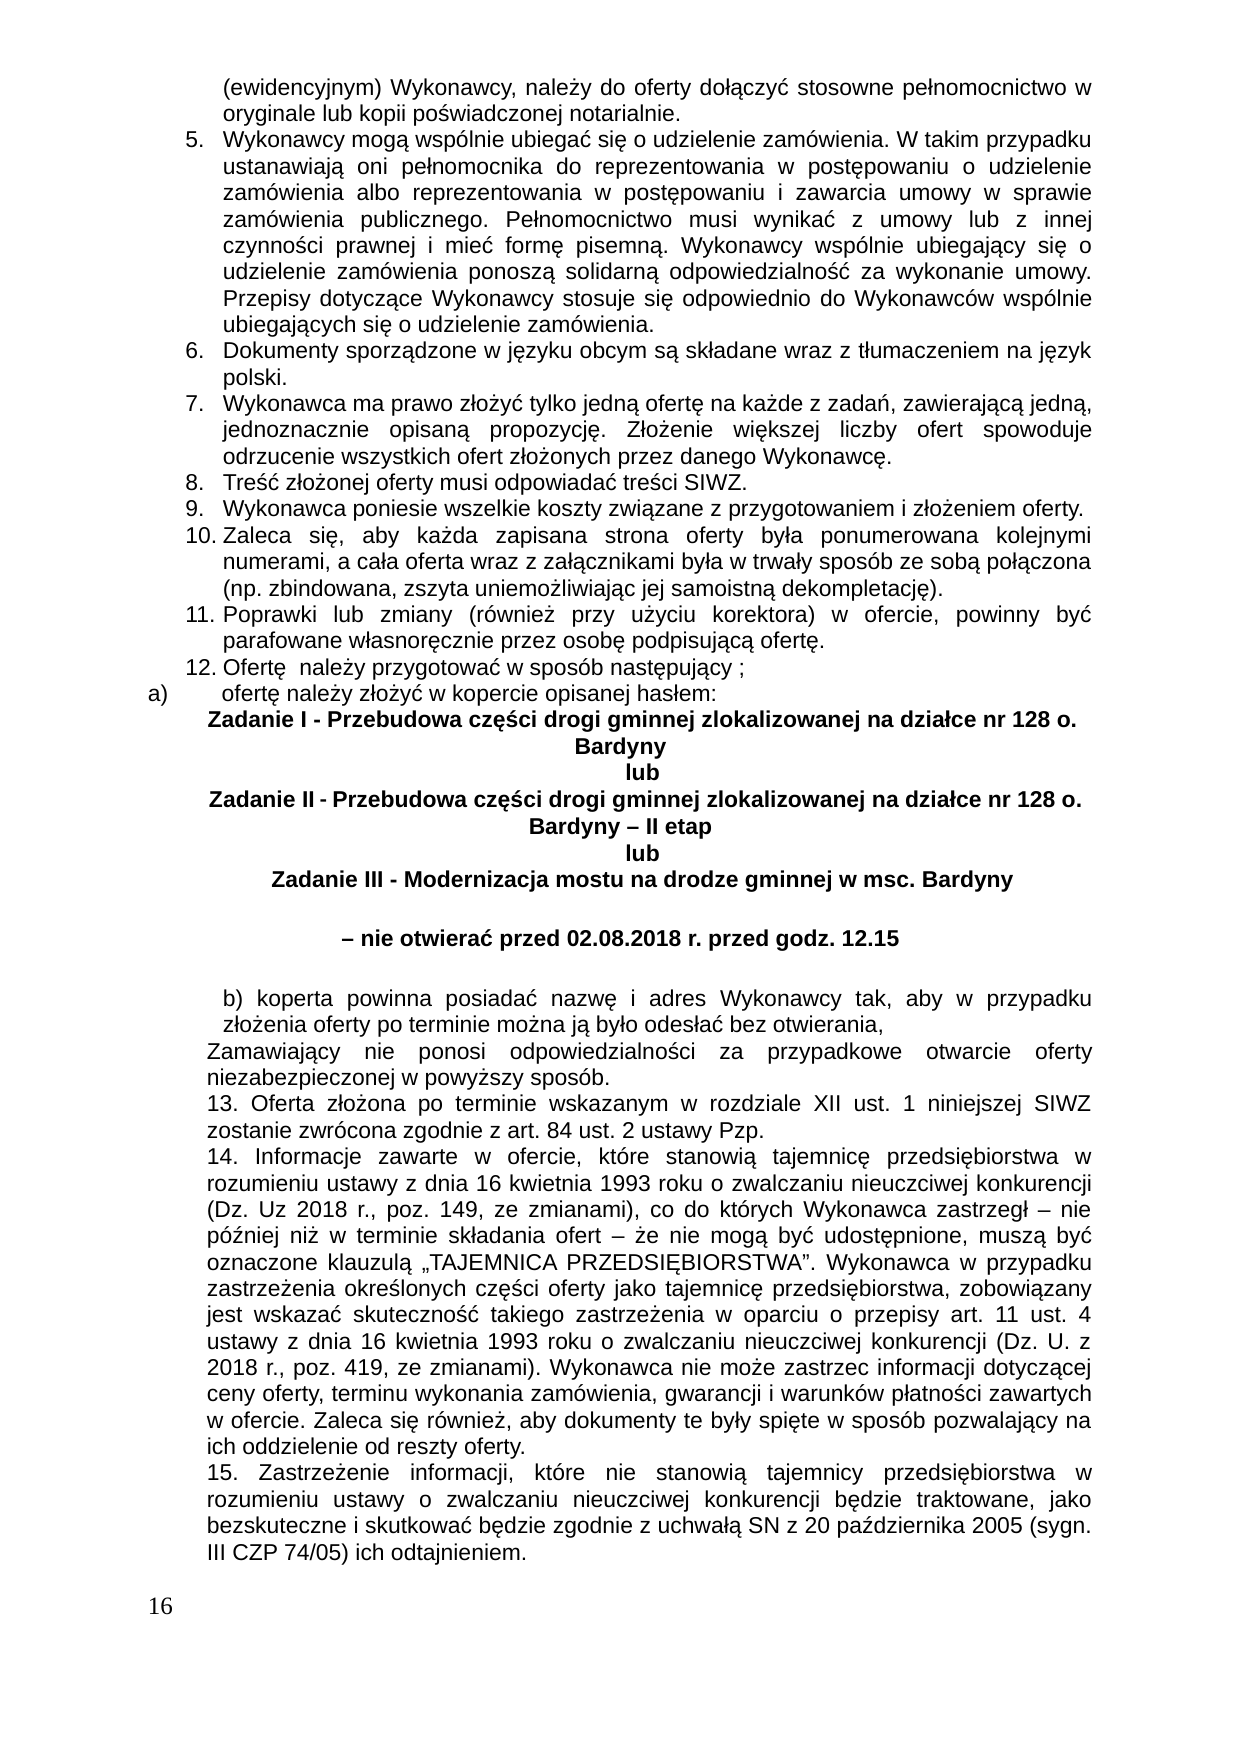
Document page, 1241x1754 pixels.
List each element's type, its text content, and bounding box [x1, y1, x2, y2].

text Zadanie III - Modernizacja mostu na drodze gminnej w msc. Bardyny [148, 866, 1093, 892]
list Wykonawca ma prawo złożyć tylko jedną ofertę na każde z zadań, zawierającą jedną, jednoznacznie opisaną propozycję. Złożenie większej liczby ofert spowoduje odrzucenie wszystkich ofert złożonych przez danego Wykonawcę. [185, 390, 1093, 469]
list Zaleca się, aby każda zapisana strona oferty była ponumerowana kolejnymi numerami, a cała oferta wraz z załącznikami była w trwały sposób ze sobą połączona (np. zbindowana, zszyta uniemożliwiając jej samoistną dekompletację). [185, 522, 1093, 601]
text 15. Zastrzeżenie informacji, które nie stanowią tajemnicy przedsiębiorstwa w rozumieniu ustawy o zwalczaniu nieuczciwej konkurencji będzie traktowane, jako bezskuteczne i skutkować będzie zgodnie z uchwałą SN z 20 października 2005 (sygn. III CZP 74/05) ich odtajnieniem. [207, 1459, 1093, 1565]
list Ofertę należy przygotować w sposób następujący ; [185, 653, 1093, 680]
text lub [148, 759, 1093, 785]
text Zadanie I - Przebudowa części drogi gminnej zlokalizowanej na działce nr 128 o. Bardyny [148, 706, 1093, 759]
list Treść złożonej oferty musi odpowiadać treści SIWZ. [185, 469, 1093, 495]
text 14. Informacje zawarte w ofercie, które stanowią tajemnicę przedsiębiorstwa w rozumieniu ustawy z dnia 16 kwietnia 1993 roku o zwalczaniu nieuczciwej konkurencji (Dz. Uz 2018 r., poz. 149, ze zmianami), co do których Wykonawca zastrzegł – nie później niż w terminie składania ofert – że nie mogą być udostępnione, muszą być oznaczone klauzulą „TAJEMNICA PRZEDSIĘBIORSTWA”. Wykonawca w przypadku zastrzeżenia określonych części oferty jako tajemnicę przedsiębiorstwa, zobowiązany jest wskazać skuteczność takiego zastrzeżenia w oparciu o przepisy art. 11 ust. 4 ustawy z dnia 16 kwietnia 1993 roku o zwalczaniu nieuczciwej konkurencji (Dz. U. z 2018 r., poz. 419, ze zmianami). Wykonawca nie może zastrzec informacji dotyczącej ceny oferty, terminu wykonania zamówienia, gwarancji i warunków płatności zawartych w ofercie. Zaleca się również, aby dokumenty te były spięte w sposób pozwalający na ich oddzielenie od reszty oferty. [207, 1143, 1093, 1459]
text – nie otwierać przed 02.08.2018 r. przed godz. 12.15 [148, 924, 1093, 951]
list ofertę należy złożyć w kopercie opisanej hasłem: [148, 680, 1072, 706]
text Zamawiający nie ponosi odpowiedzialności za przypadkowe otwarcie oferty niezabezpieczonej w powyższy sposób. [207, 1038, 1093, 1090]
list Wykonawcy mogą wspólnie ubiegać się o udzielenie zamówienia. W takim przypadku ustanawiają oni pełnomocnika do reprezentowania w postępowaniu o udzielenie zamówienia albo reprezentowania w postępowaniu i zawarcia umowy w sprawie zamówienia publicznego. Pełnomocnictwo musi wynikać z umowy lub z innej czynności prawnej i mieć formę pisemną. Wykonawcy wspólnie ubiegający się o udzielenie zamówienia ponoszą solidarną odpowiedzialność za wykonanie umowy. Przepisy dotyczące Wykonawcy stosuje się odpowiednio do Wykonawców wspólnie ubiegających się o udzielenie zamówienia. [185, 126, 1093, 337]
text Zadanie II - Przebudowa części drogi gminnej zlokalizowanej na działce nr 128 o. Bardyny – II etap [148, 785, 1093, 840]
list Poprawki lub zmiany (również przy użyciu korektora) w ofercie, powinny być parafowane własnoręcznie przez osobę podpisującą ofertę. [185, 601, 1093, 653]
text b) koperta powinna posiadać nazwę i adres Wykonawcy tak, aby w przypadku złożenia oferty po terminie można ją było odesłać bez otwierania, [223, 985, 1093, 1038]
text 13. Oferta złożona po terminie wskazanym w rozdziale XII ust. 1 niniejszej SIWZ zostanie zwrócona zgodnie z art. 84 ust. 2 ustawy Pzp. [207, 1090, 1093, 1143]
text lub [148, 840, 1093, 866]
list Dokumenty sporządzone w języku obcym są składane wraz z tłumaczeniem na język polski. [185, 337, 1093, 390]
list Wykonawca poniesie wszelkie koszty związane z przygotowaniem i złożeniem oferty. [185, 495, 1093, 522]
list (ewidencyjnym) Wykonawcy, należy do oferty dołączyć stosowne pełnomocnictwo w oryginale lub kopii poświadczonej notarialnie. [185, 74, 1093, 126]
